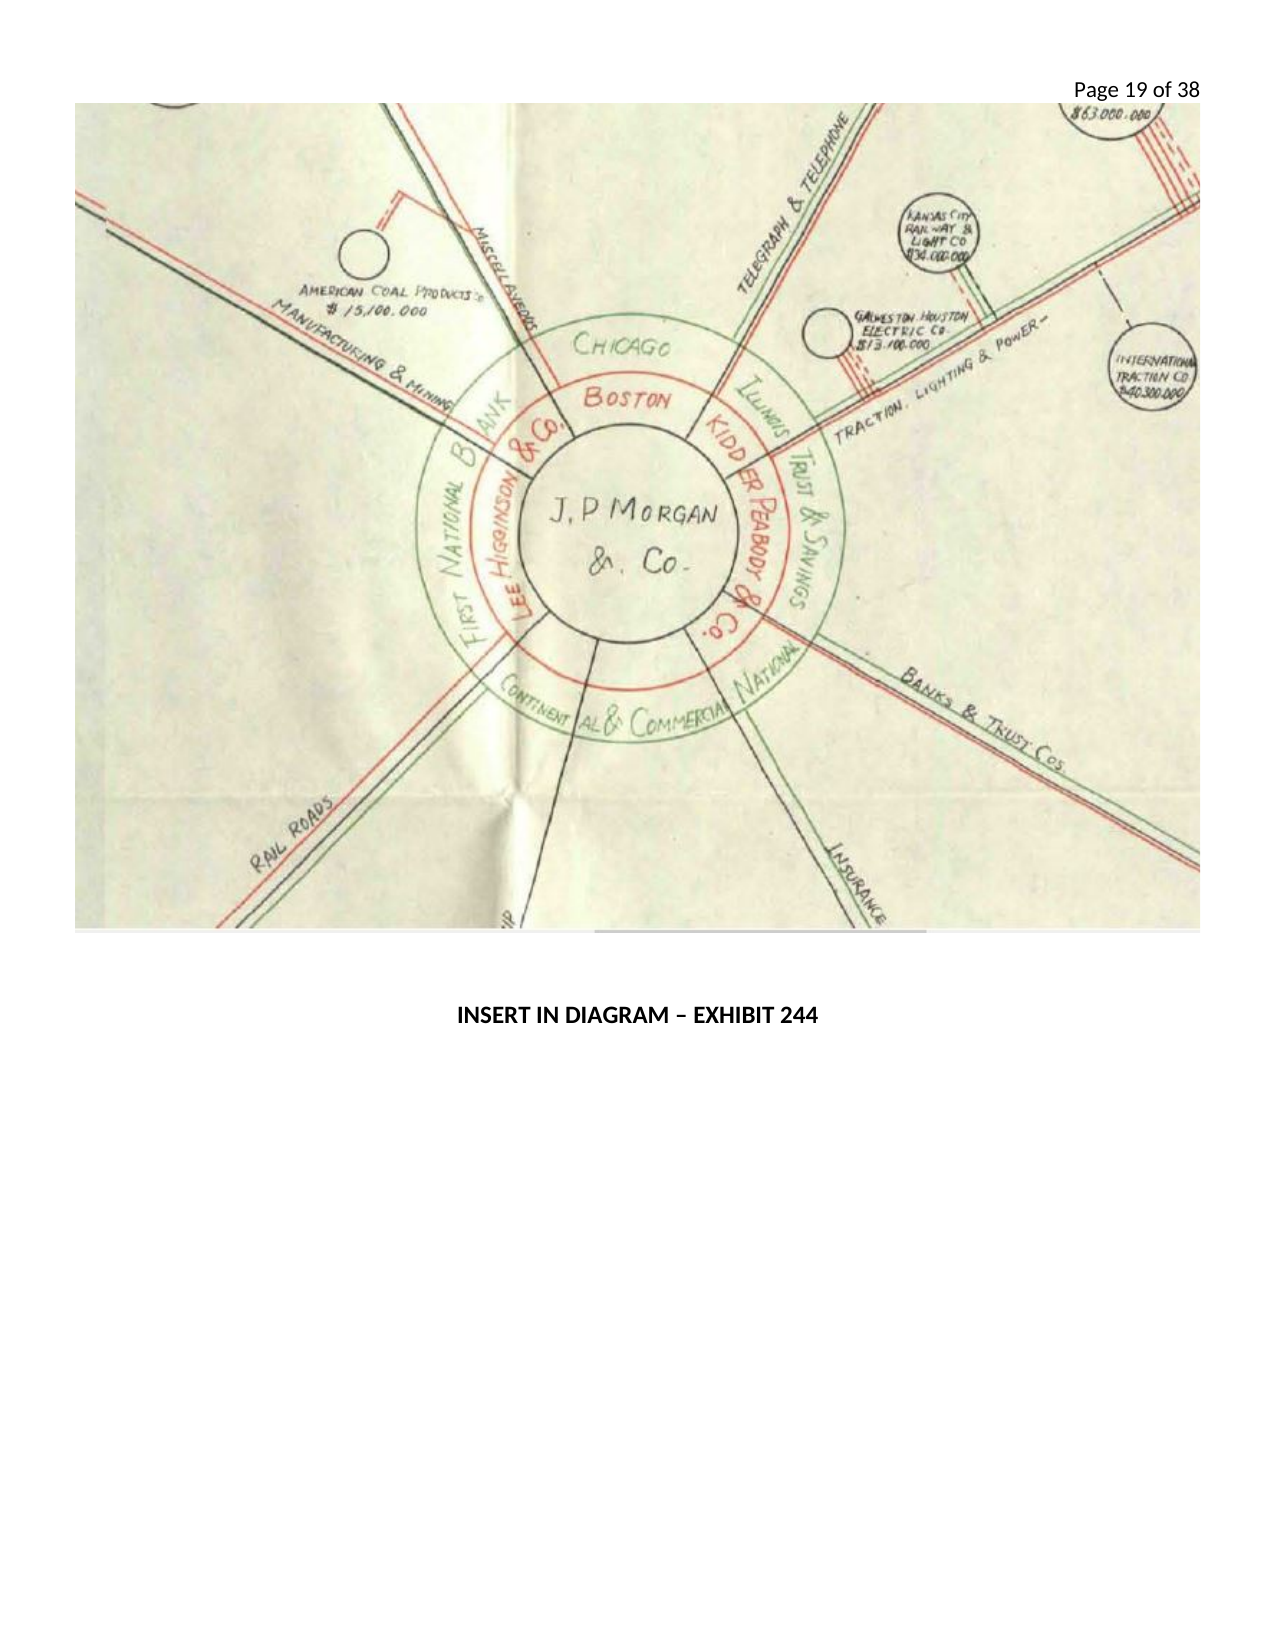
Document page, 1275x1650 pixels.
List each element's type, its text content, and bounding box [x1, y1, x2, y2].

picture [75, 103, 1200, 933]
text INSERT IN DIAGRAM – EXHIBIT 244 [75, 999, 1200, 1029]
